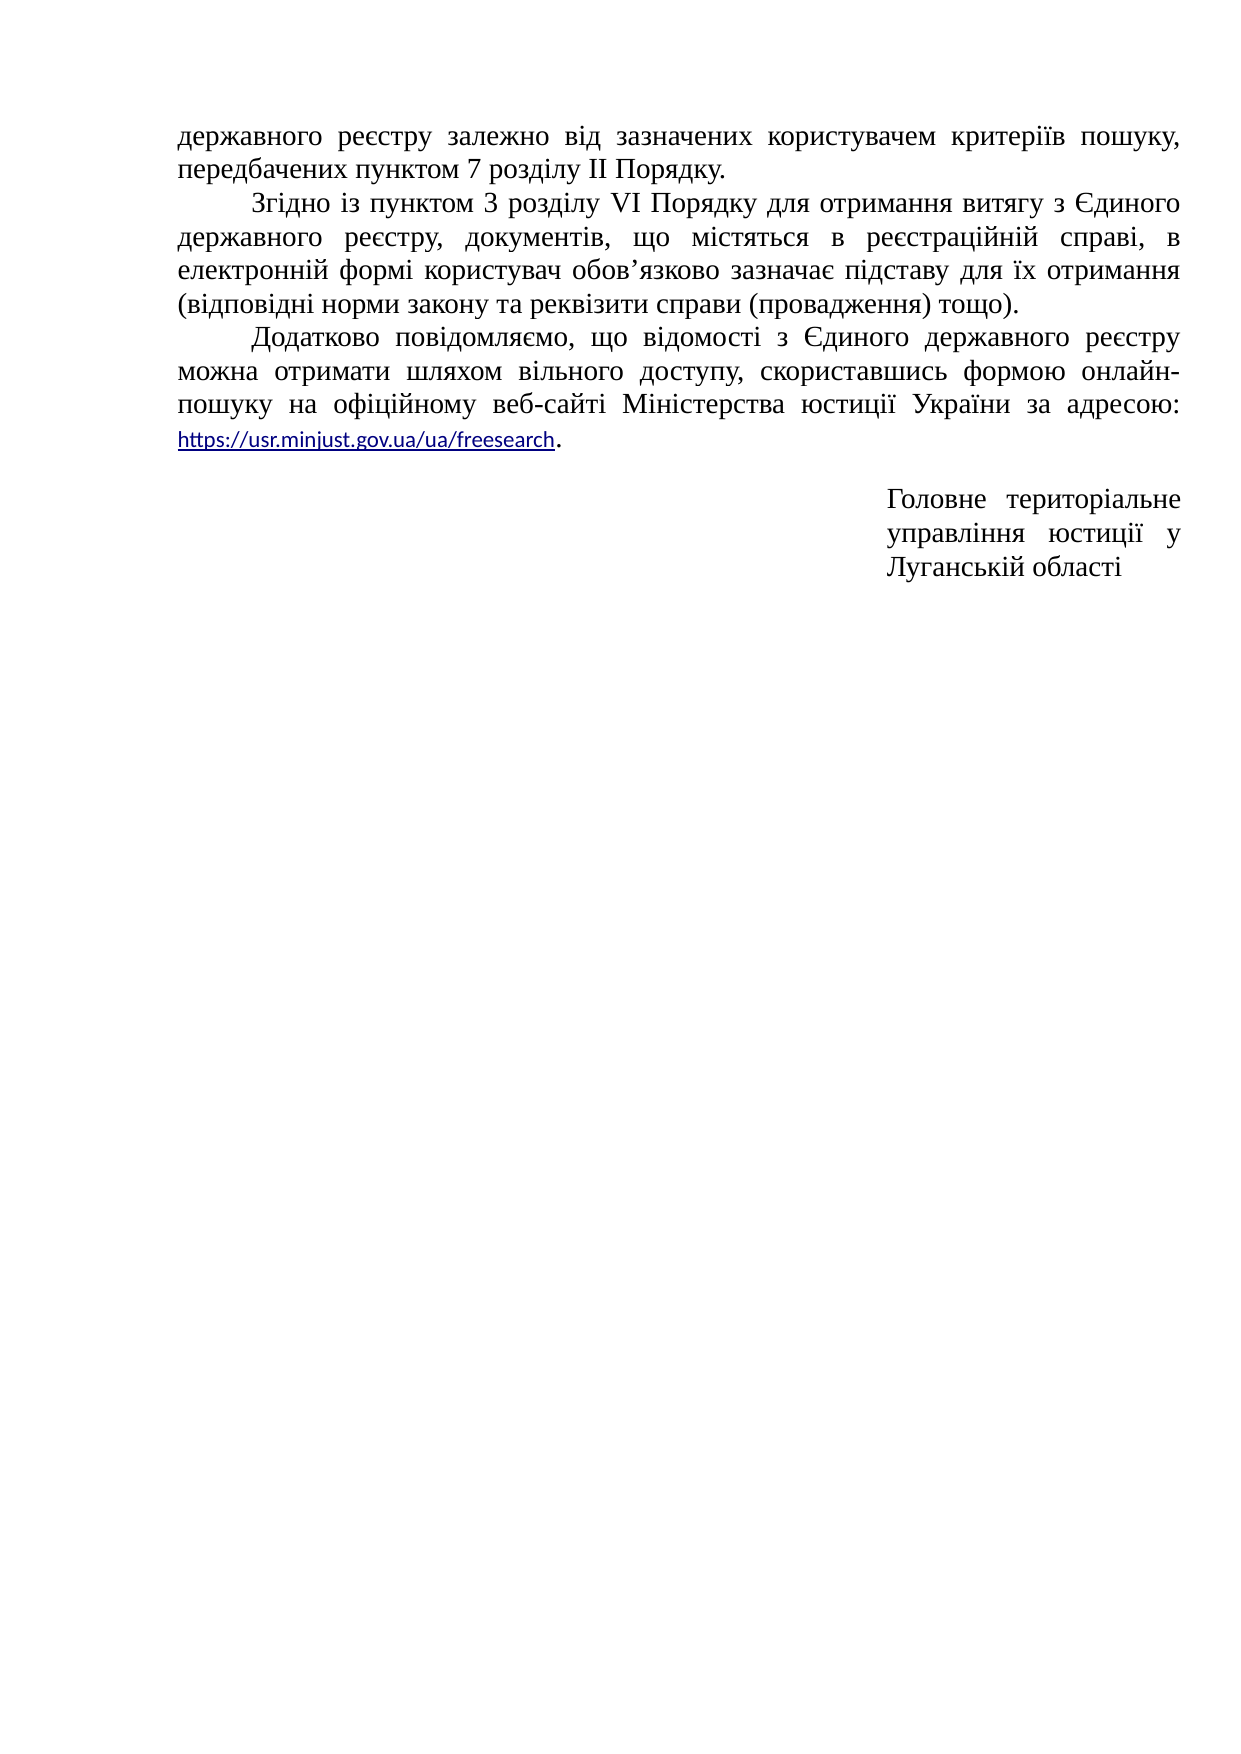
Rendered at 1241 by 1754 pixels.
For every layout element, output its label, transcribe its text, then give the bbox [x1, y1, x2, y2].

text Головне територіальне управління юстиції у Луганській області [887, 482, 1181, 582]
text Додатково повідомляємо, що відомості з Єдиного державного реєстру можна отримати шляхом вільного доступу, скориставшись формою онлайн- пошуку на офіційному веб-сайті Міністерства юстиції України за адресою: https://usr.minjust.gov.ua/ua/freesearch. [177, 319, 1181, 453]
text державного реєстру залежно від зазначених користувачем критеріїв пошуку, передбачених пунктом 7 розділу ІІ Порядку. [177, 118, 1181, 185]
text Згідно із пунктом 3 розділу VI Порядку для отримання витягу з Єдиного державного реєстру, документів, що містяться в реєстраційній справі, в електронній формі користувач обов’язково зазначає підставу для їх отримання (відповідні норми закону та реквізити справи (провадження) тощо). [177, 185, 1181, 319]
